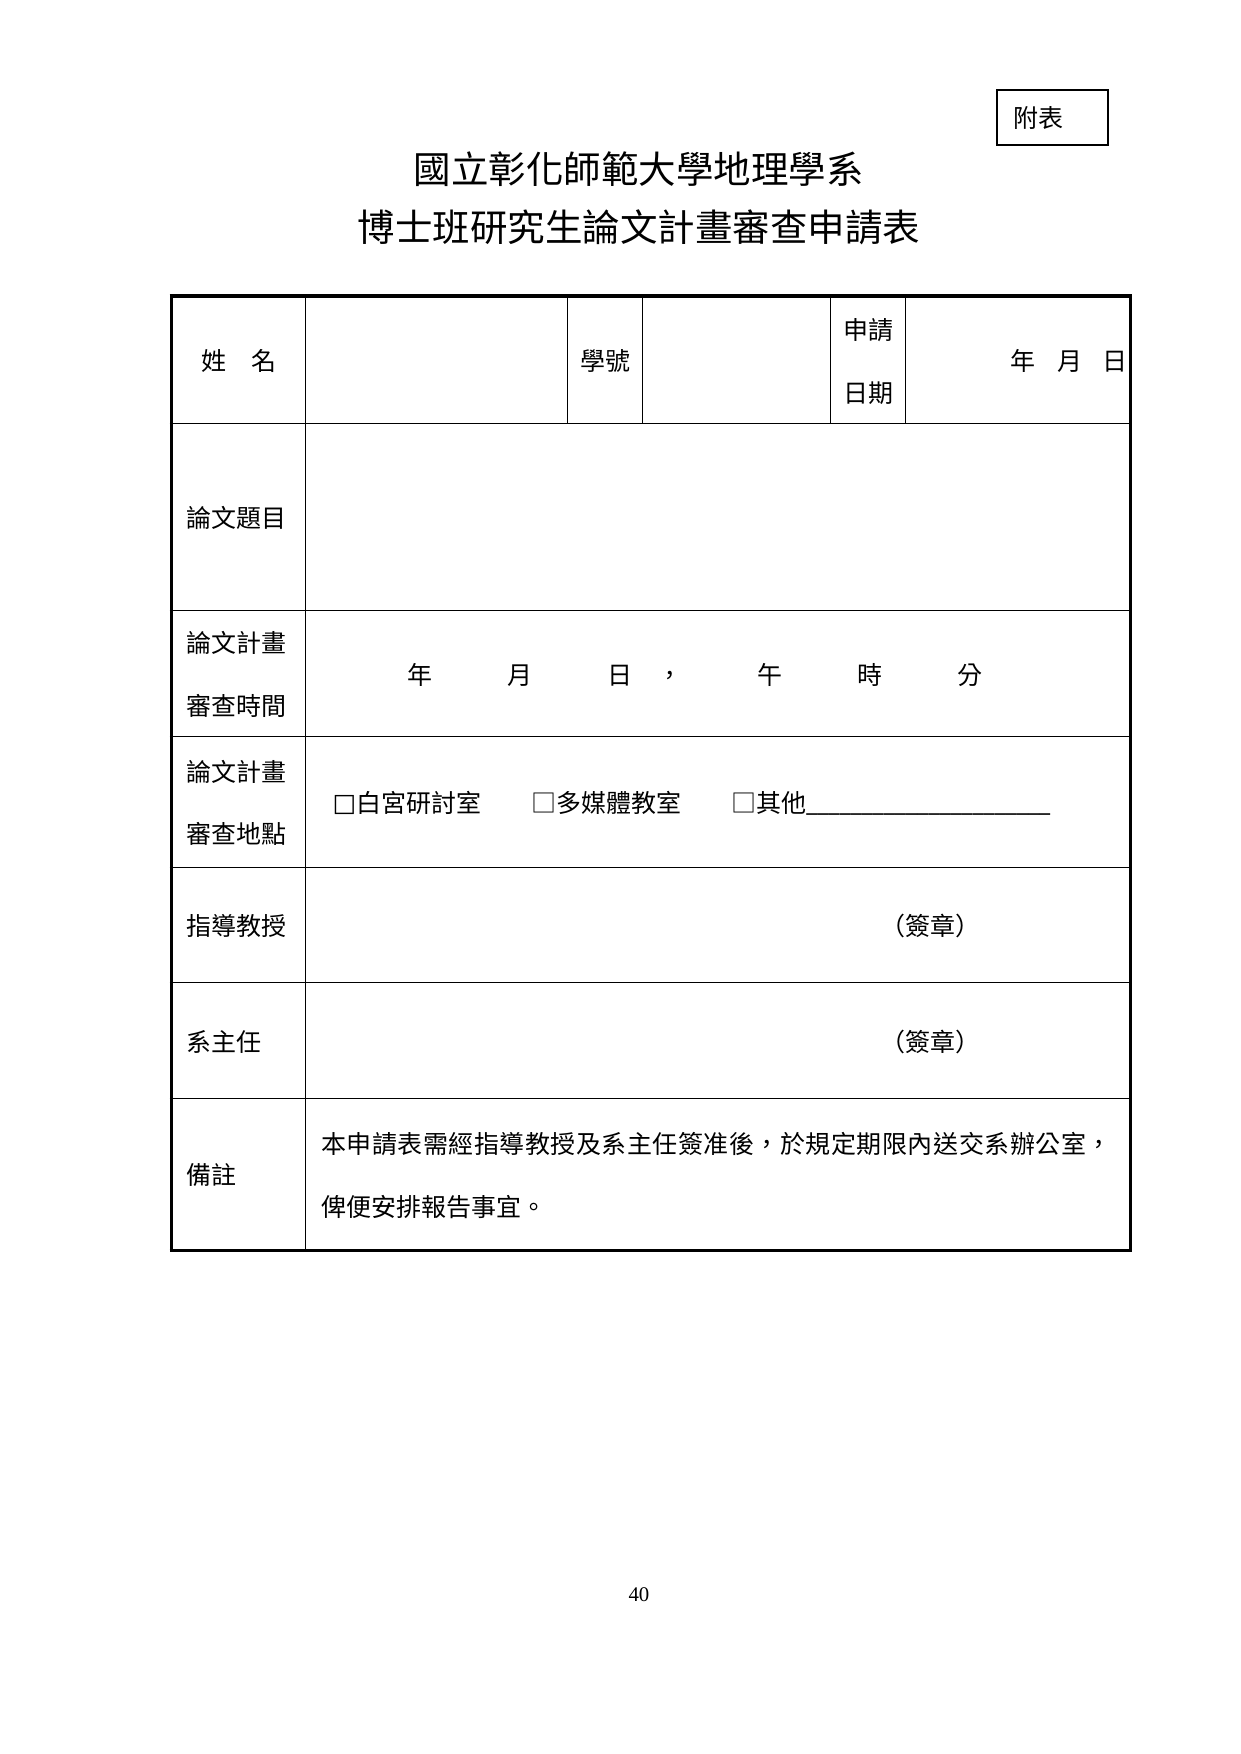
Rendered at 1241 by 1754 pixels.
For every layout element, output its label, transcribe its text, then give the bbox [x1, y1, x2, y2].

table_header [643, 298, 830, 422]
table_cell [306, 424, 1129, 610]
table_cell 論文題目 [173, 424, 305, 610]
table_cell 本申請表需經指導教授及系主任簽准後，於規定期限內送交系辦公室，俾便安排報告事宜。 [306, 1099, 1129, 1249]
text 國立彰化師範大學地理學系 [171, 140, 1106, 194]
table_cell □白宮研討室 □多媒體教室 □其他______________________ [306, 737, 1129, 867]
table_header 學號 [568, 298, 642, 422]
table_header 申請 日期 [831, 298, 905, 422]
table_cell 年 月 日 ， 午 時 分 [306, 611, 1129, 736]
table_header 年 月 日 [906, 298, 1129, 422]
table_header [306, 298, 567, 422]
table_cell 論文計畫審查地點 [173, 737, 305, 867]
text [998, 91, 1107, 144]
text 博士班研究生論文計畫審查申請表 [183, 194, 1094, 257]
table_cell 指導教授 [173, 868, 305, 982]
table_cell 論文計畫審查時間 [173, 611, 305, 736]
table_cell 備註 [173, 1099, 305, 1249]
table_cell （簽章） [306, 868, 1129, 982]
table_cell 系主任 [173, 983, 305, 1098]
text 附表12 [1013, 98, 1092, 136]
table_header 姓 名 [173, 298, 305, 422]
table_cell （簽章） [306, 983, 1129, 1098]
